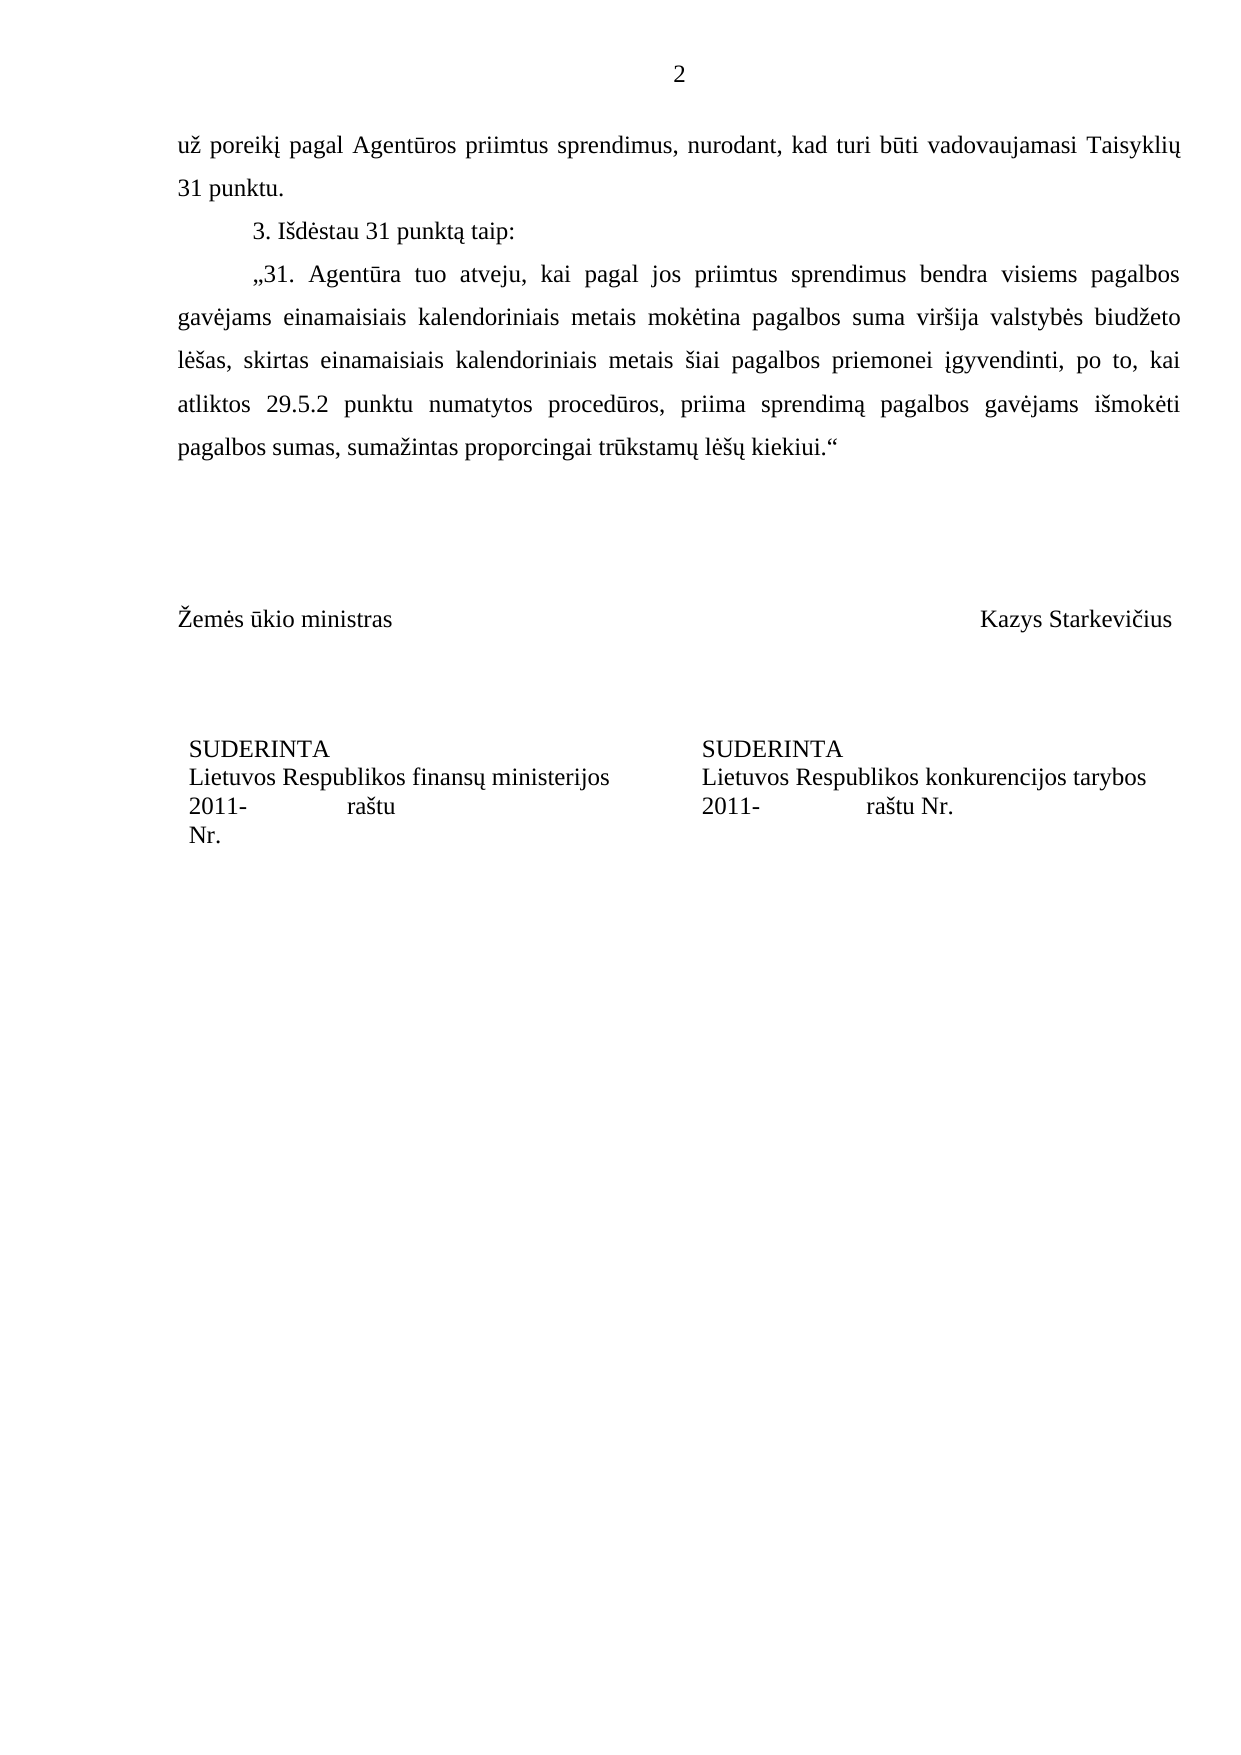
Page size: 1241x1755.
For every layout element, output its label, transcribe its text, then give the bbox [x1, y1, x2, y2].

text Žemės ūkio ministras Kazys Starkevičius [177, 604, 1181, 633]
table_header SUDERINTA Lietuvos Respublikos finansų ministerijos 2011- raštu Nr. [177, 734, 690, 849]
text už poreikį pagal Agentūros priimtus sprendimus, nurodant, kad turi būti vadovaujamasi Taisyklių 31 punktu. [177, 130, 1181, 202]
text 3. Išdėstau 31 punktą taip: [177, 216, 1181, 245]
table_header SUDERINTA Lietuvos Respublikos konkurencijos tarybos 2011- raštu Nr. [690, 734, 1204, 849]
text „31. Agentūra tuo atveju, kai pagal jos priimtus sprendimus bendra visiems pagalbos gavėjams einamaisiais kalendoriniais metais mokėtina pagalbos suma viršija valstybės biudžeto lėšas, skirtas einamaisiais kalendoriniais metais šiai pagalbos priemonei įgyvendinti, po to, kai atliktos 29.5.2 punktu numatytos procedūros, priima sprendimą pagalbos gavėjams išmokėti pagalbos sumas, sumažintas proporcingai trūkstamų lėšų kiekiui.“ [177, 259, 1181, 461]
